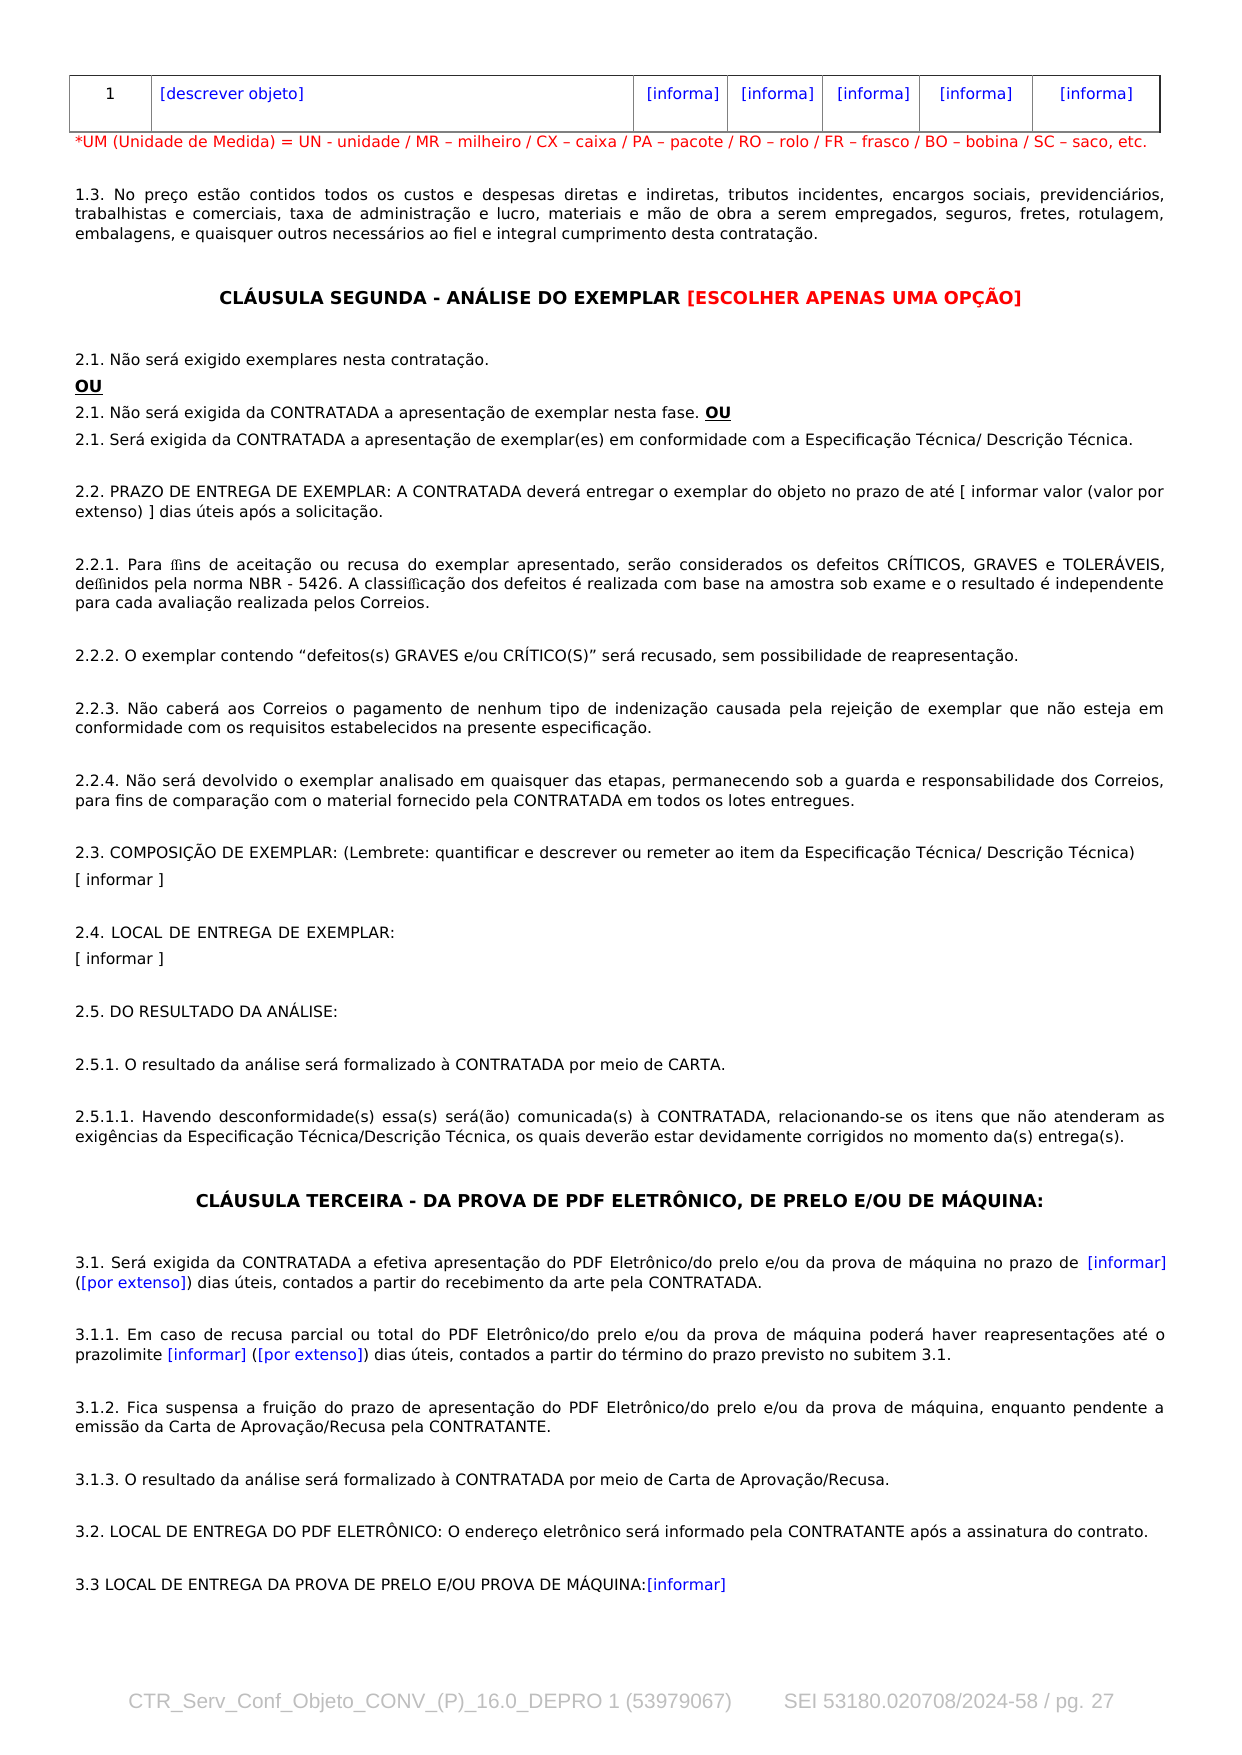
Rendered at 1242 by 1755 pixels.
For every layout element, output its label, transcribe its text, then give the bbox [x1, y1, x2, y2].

table_cell [descrever objeto] [152, 76, 349, 131]
text 2.2.4. Não será devolvido o exemplar analisado em quaisquer das etapas, permanecendo sob a guarda e responsabilidade dos Correios, para fins de comparação com o material fornecido pela CONTRATADA em todos os lotes entregues. [75, 772, 1166, 810]
table_cell 1 [70, 76, 151, 131]
table_cell [informa] [1033, 76, 1159, 131]
text CLÁUSULA TERCEIRA - DA PROVA DE PDF ELETRÔNICO, DE PRELO E/OU DE MÁQUINA: [70, 1191, 1170, 1212]
table_cell [349, 76, 633, 131]
text 3.1. Será exigida da CONTRATADA a efetiva apresentação do PDF Eletrônico/do prelo e/ou da prova de máquina no prazo de [informar] ([por extenso]) dias úteis, contados a partir do recebimento da arte pela CONTRATADA. [75, 1254, 1166, 1292]
text 3.1.3. O resultado da análise será formalizado à CONTRATADA por meio de Carta de Aprovação/Recusa. [75, 1471, 1166, 1489]
subtitle OU [74, 377, 1188, 397]
text 2.2. PRAZO DE ENTREGA DE EXEMPLAR: A CONTRATADA deverá entregar o exemplar do objeto no prazo de até [ informar valor (valor por extenso) ] dias úteis após a solicitação. [75, 483, 1166, 521]
table_cell [informa] [920, 76, 1032, 131]
text 3.1.1. Em caso de recusa parcial ou total do PDF Eletrônico/do prelo e/ou da prova de máquina poderá haver reapresentações até o prazolimite [informar] ([por extenso]) dias úteis, contados a partir do término do prazo previsto no subitem 3.1. [75, 1326, 1166, 1364]
table_cell [informa] [728, 76, 822, 131]
text 2.2.1. Para ns de aceitação ou recusa do exemplar apresentado, serão considerados os defeitos CRÍTICOS, GRAVES e TOLERÁVEIS, denidos pela norma NBR - 5426. A classicação dos defeitos é realizada com base na amostra sob exame e o resultado é independente para cada avaliação realizada pelos Correios. [75, 555, 1166, 613]
text 1.3. No preço estão contidos todos os custos e despesas diretas e indiretas, tributos incidentes, encargos sociais, previdenciários, trabalhistas e comerciais, taxa de administração e lucro, materiais e mão de obra a serem empregados, seguros, fretes, rotulagem, embalagens, e quaisquer outros necessários ao fiel e integral cumprimento desta contratação. [75, 186, 1166, 243]
text 2.3. COMPOSIÇÃO DE EXEMPLAR: (Lembrete: quantificar e descrever ou remeter ao item da Especificação Técnica/ Descrição Técnica) [ informar ] [75, 844, 1137, 889]
text 2.4. LOCAL DE ENTREGA DE EXEMPLAR: [ informar ] [75, 923, 395, 968]
text 2.1. Não será exigido exemplares nesta contratação. [75, 351, 1166, 369]
text 2.5.1.1. Havendo desconformidade(s) essa(s) será(ão) comunicada(s) à CONTRATADA, relacionando-se os itens que não atenderam as exigências da Especificação Técnica/Descrição Técnica, os quais deverão estar devidamente corrigidos no momento da(s) entrega(s). [75, 1108, 1166, 1146]
subtitle CLÁUSULA SEGUNDA - ANÁLISE DO EXEMPLAR [ESCOLHER APENAS UMA OPÇÃO] [70, 288, 1171, 308]
text 3.1.2. Fica suspensa a fruição do prazo de apresentação do PDF Eletrônico/do prelo e/ou da prova de máquina, enquanto pendente a emissão da Carta de Aprovação/Recusa pela CONTRATANTE. [75, 1398, 1166, 1436]
text 2.1. Não será exigida da CONTRATADA a apresentação de exemplar nesta fase. OU [75, 404, 732, 422]
text 2.2.2. O exemplar contendo “defeitos(s) GRAVES e/ou CRÍTICO(S)” será recusado, sem possibilidade de reapresentação. [75, 647, 1166, 665]
table_cell [informa] [823, 76, 919, 131]
table_cell [informa] [634, 76, 727, 131]
text 2.5. DO RESULTADO DA ANÁLISE: [75, 1003, 1166, 1021]
text 3.2. LOCAL DE ENTREGA DO PDF ELETRÔNICO: O endereço eletrônico será informado pela CONTRATANTE após a assinatura do contrato. [75, 1523, 1166, 1542]
text *UM (Unidade de Medida) = UN - unidade / MR – milheiro / CX – caixa / PA – pacote / RO – rolo / FR – frasco / BO – bobina / SC – saco, etc. [75, 132, 1188, 151]
text 2.5.1. O resultado da análise será formalizado à CONTRATADA por meio de CARTA. [75, 1056, 1166, 1074]
text 2.2.3. Não caberá aos Correios o pagamento de nenhum tipo de indenização causada pela rejeição de exemplar que não esteja em conformidade com os requisitos estabelecidos na presente especificação. [75, 700, 1166, 737]
text 3.3 LOCAL DE ENTREGA DA PROVA DE PRELO E/OU PROVA DE MÁQUINA:[informar] [75, 1576, 1166, 1594]
text 2.1. Será exigida da CONTRATADA a apresentação de exemplar(es) em conformidade com a Especificação Técnica/ Descrição Técnica. [75, 431, 1166, 449]
